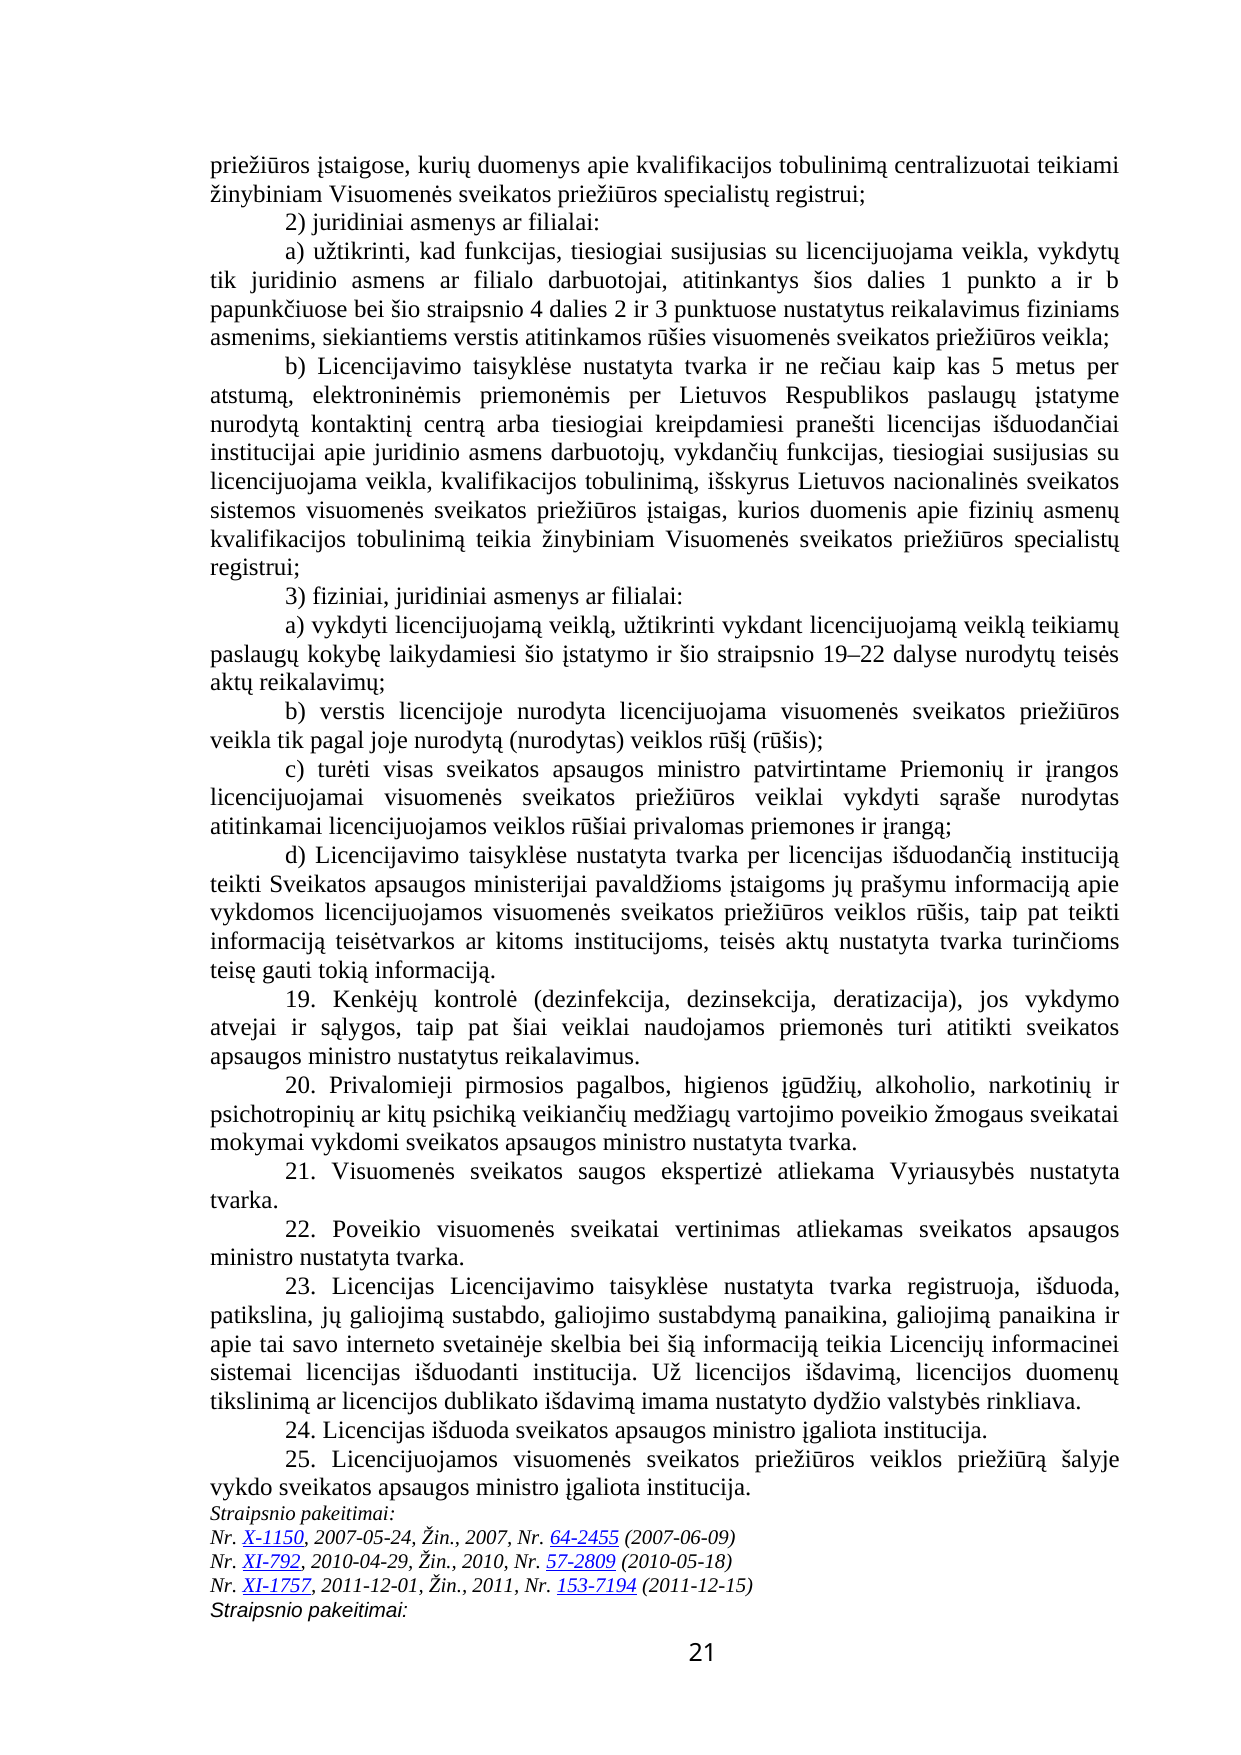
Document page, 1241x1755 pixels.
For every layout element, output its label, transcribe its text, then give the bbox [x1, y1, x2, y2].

text b) Licencijavimo taisyklėse nustatyta tvarka ir ne rečiau kaip kas 5 metus per atstumą, elektroninėmis priemonėmis per Lietuvos Respublikos paslaugų įstatyme nurodytą kontaktinį centrą arba tiesiogiai kreipdamiesi pranešti licencijas išduodančiai institucijai apie juridinio asmens darbuotojų, vykdančių funkcijas, tiesiogiai susijusias su licencijuojama veikla, kvalifikacijos tobulinimą, išskyrus Lietuvos nacionalinės sveikatos sistemos visuomenės sveikatos priežiūros įstaigas, kurios duomenis apie fizinių asmenų kvalifikacijos tobulinimą teikia žinybiniam Visuomenės sveikatos priežiūros specialistų registrui; [210, 351, 1120, 581]
text Straipsnio pakeitimai: [210, 1597, 1120, 1621]
text d) Licencijavimo taisyklėse nustatyta tvarka per licencijas išduodančią instituciją teikti Sveikatos apsaugos ministerijai pavaldžioms įstaigoms jų prašymu informaciją apie vykdomos licencijuojamos visuomenės sveikatos priežiūros veiklos rūšis, taip pat teikti informaciją teisėtvarkos ar kitoms institucijoms, teisės aktų nustatyta tvarka turinčioms teisę gauti tokią informaciją. [210, 840, 1120, 984]
text priežiūros įstaigose, kurių duomenys apie kvalifikacijos tobulinimą centralizuotai teikiami žinybiniam Visuomenės sveikatos priežiūros specialistų registrui; [210, 150, 1120, 207]
text 3) fiziniai, juridiniai asmenys ar filialai: [210, 581, 1120, 610]
text Nr. X-1150, 2007-05-24, Žin., 2007, Nr. 64-2455 (2007-06-09) [210, 1525, 1120, 1549]
text 24. Licencijas išduoda sveikatos apsaugos ministro įgaliota institucija. [210, 1415, 1120, 1444]
text 22. Poveikio visuomenės sveikatai vertinimas atliekamas sveikatos apsaugos ministro nustatyta tvarka. [210, 1214, 1120, 1271]
text 25. Licencijuojamos visuomenės sveikatos priežiūros veiklos priežiūrą šalyje vykdo sveikatos apsaugos ministro įgaliota institucija. [210, 1444, 1120, 1501]
text Straipsnio pakeitimai: [210, 1501, 1120, 1525]
text Nr. XI-792, 2010-04-29, Žin., 2010, Nr. 57-2809 (2010-05-18) [210, 1549, 1120, 1573]
text 20. Privalomieji pirmosios pagalbos, higienos įgūdžių, alkoholio, narkotinių ir psichotropinių ar kitų psichiką veikiančių medžiagų vartojimo poveikio žmogaus sveikatai mokymai vykdomi sveikatos apsaugos ministro nustatyta tvarka. [210, 1070, 1120, 1156]
text 2) juridiniai asmenys ar filialai: [210, 207, 1120, 236]
text 21. Visuomenės sveikatos saugos ekspertizė atliekama Vyriausybės nustatyta tvarka. [210, 1156, 1120, 1214]
text a) užtikrinti, kad funkcijas, tiesiogiai susijusias su licencijuojama veikla, vykdytų tik juridinio asmens ar filialo darbuotojai, atitinkantys šios dalies 1 punkto a ir b papunkčiuose bei šio straipsnio 4 dalies 2 ir 3 punktuose nustatytus reikalavimus fiziniams asmenims, siekiantiems verstis atitinkamos rūšies visuomenės sveikatos priežiūros veikla; [210, 236, 1120, 351]
text a) vykdyti licencijuojamą veiklą, užtikrinti vykdant licencijuojamą veiklą teikiamų paslaugų kokybę laikydamiesi šio įstatymo ir šio straipsnio 19–22 dalyse nurodytų teisės aktų reikalavimų; [210, 610, 1120, 696]
text b) verstis licencijoje nurodyta licencijuojama visuomenės sveikatos priežiūros veikla tik pagal joje nurodytą (nurodytas) veiklos rūšį (rūšis); [210, 696, 1120, 754]
text 23. Licencijas Licencijavimo taisyklėse nustatyta tvarka registruoja, išduoda, patikslina, jų galiojimą sustabdo, galiojimo sustabdymą panaikina, galiojimą panaikina ir apie tai savo interneto svetainėje skelbia bei šią informaciją teikia Licencijų informacinei sistemai licencijas išduodanti institucija. Už licencijos išdavimą, licencijos duomenų tikslinimą ar licencijos dublikato išdavimą imama nustatyto dydžio valstybės rinkliava. [210, 1271, 1120, 1415]
text Nr. XI-1757, 2011-12-01, Žin., 2011, Nr. 153-7194 (2011-12-15) [210, 1573, 1120, 1597]
text c) turėti visas sveikatos apsaugos ministro patvirtintame Priemonių ir įrangos licencijuojamai visuomenės sveikatos priežiūros veiklai vykdyti sąraše nurodytas atitinkamai licencijuojamos veiklos rūšiai privalomas priemones ir įrangą; [210, 754, 1120, 840]
text 19. Kenkėjų kontrolė (dezinfekcija, dezinsekcija, deratizacija), jos vykdymo atvejai ir sąlygos, taip pat šiai veiklai naudojamos priemonės turi atitikti sveikatos apsaugos ministro nustatytus reikalavimus. [210, 984, 1120, 1070]
